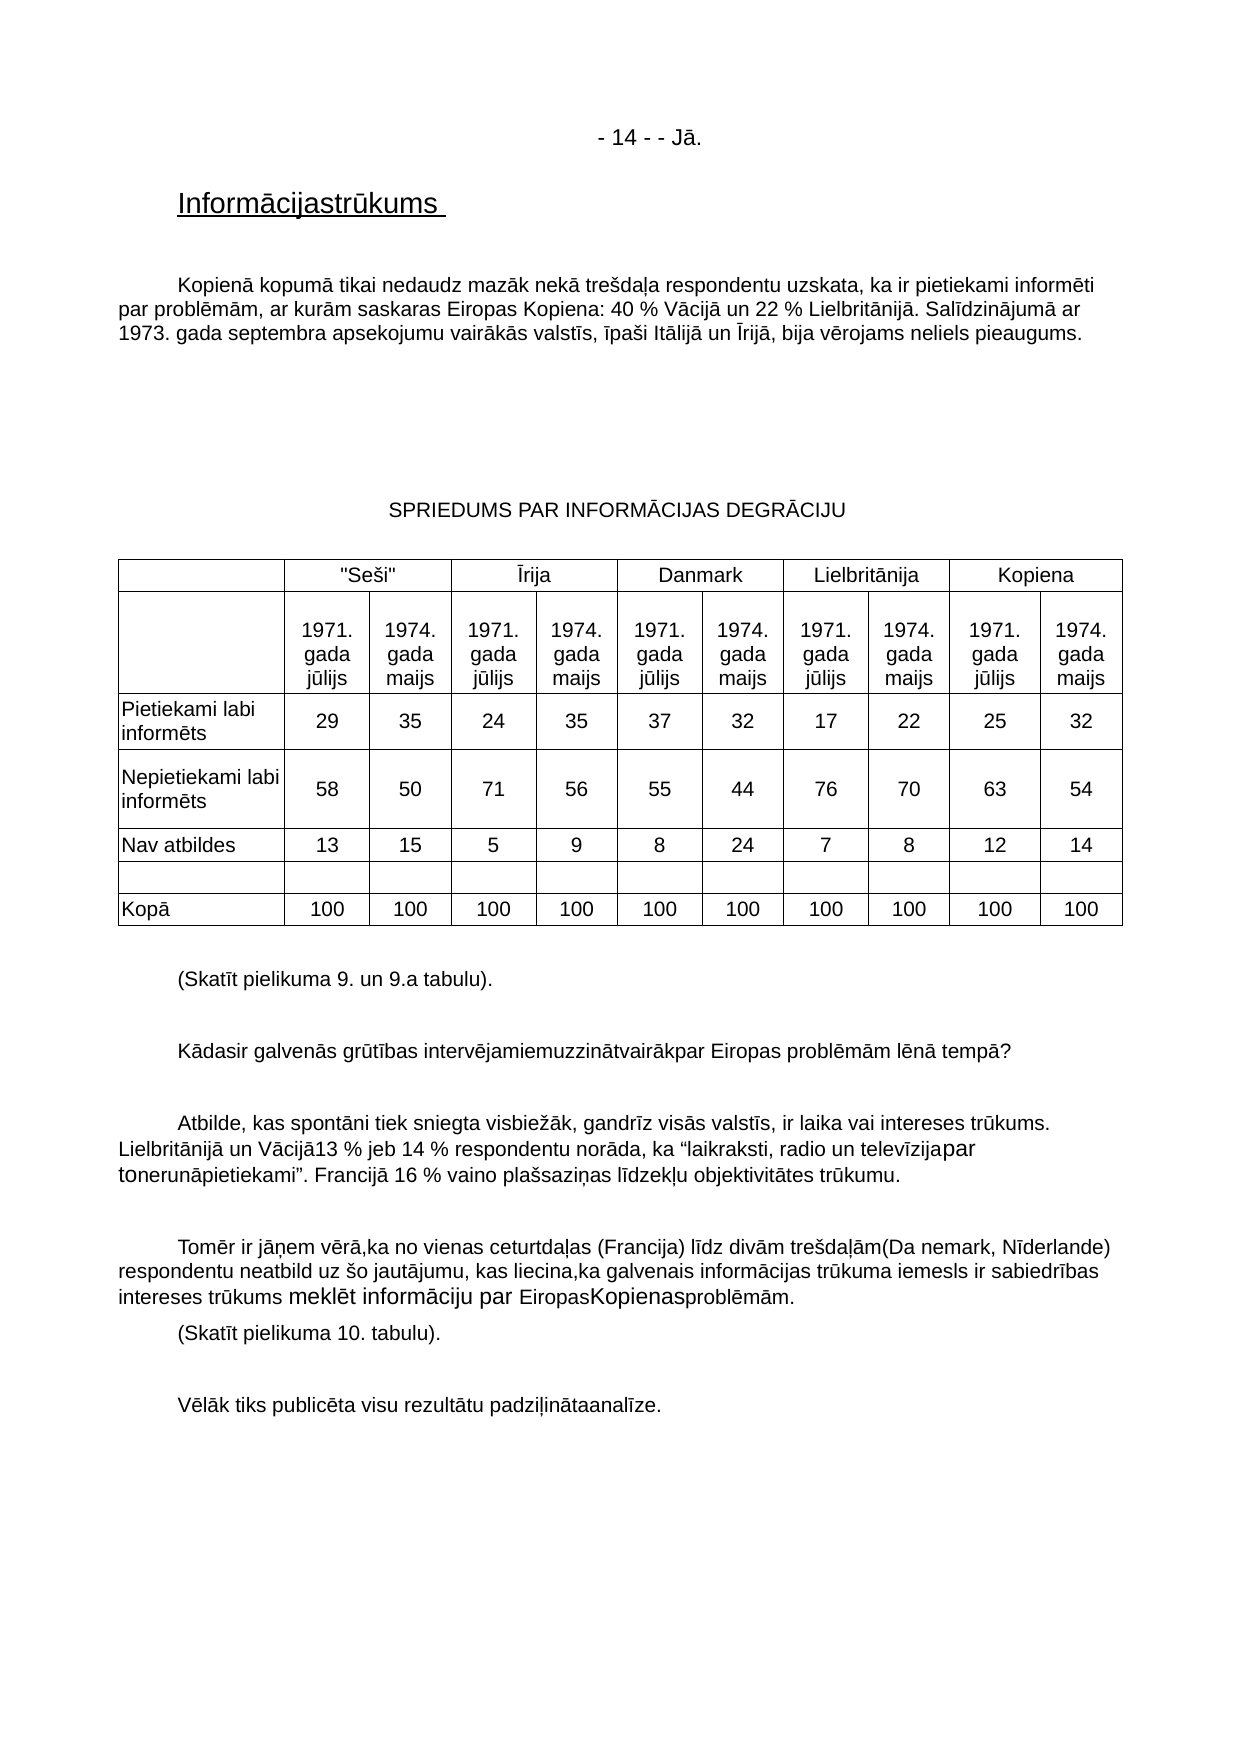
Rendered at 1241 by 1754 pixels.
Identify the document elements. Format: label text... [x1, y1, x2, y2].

table_cell "Seši" [285, 560, 451, 591]
table_cell 17 [784, 694, 868, 749]
table_cell [118, 526, 284, 559]
table_cell 32 [703, 694, 783, 749]
table_cell [119, 560, 284, 591]
text Kopienā kopumā tikai nedaudz mazāk nekā trešdaļa respondentu uzskata, ka ir pietiekami informēti par problēmām, ar kurām saskaras Eiropas Kopiena: 40 % Vācijā un 22 % Lielbritānijā. Salīdzinājumā ar 1973. gada septembra apsekojumu vairākās valstīs, īpaši Itālijā un Īrijā, bija vērojams neliels pieaugums. [118, 273, 1122, 345]
table_cell [451, 526, 536, 559]
table_cell 1971. gada jūlijs [784, 592, 868, 693]
table_cell 15 [370, 829, 451, 861]
table_cell 100 [452, 894, 536, 925]
table_cell 14 [1041, 829, 1122, 861]
table_cell Īrija [452, 560, 617, 591]
table_cell 100 [784, 894, 868, 925]
table_cell 24 [703, 829, 783, 861]
table_cell 35 [537, 694, 617, 749]
table_cell [285, 526, 369, 559]
table_cell 100 [285, 894, 369, 925]
text Vēlāk tiks publicēta visu rezultātu padziļinātaanalīze. [118, 1393, 1122, 1417]
table_cell 100 [950, 894, 1040, 925]
table_cell [617, 526, 702, 559]
table_cell 100 [537, 894, 617, 925]
table_cell 12 [950, 829, 1040, 861]
table_cell 100 [869, 894, 949, 925]
table_cell 1971. gada jūlijs [452, 592, 536, 693]
table_cell 35 [370, 694, 451, 749]
table_cell [868, 526, 949, 559]
table_cell 100 [703, 894, 783, 925]
table_cell 1974. gada maijs [869, 592, 949, 693]
subtitle Informācijastrūkums [118, 186, 1122, 219]
table_cell 100 [618, 894, 702, 925]
table_cell [950, 862, 1040, 893]
table_cell 1971. gada jūlijs [285, 592, 369, 693]
table_cell 13 [285, 829, 369, 861]
table_cell 63 [950, 750, 1040, 828]
table_cell 5 [452, 829, 536, 861]
table_cell 1974. gada maijs [703, 592, 783, 693]
table_cell 100 [1041, 894, 1122, 925]
table_cell [1040, 526, 1122, 559]
table_cell 70 [869, 750, 949, 828]
text (Skatīt pielikuma 10. tabulu). [118, 1321, 1122, 1345]
table_cell [869, 862, 949, 893]
table_cell 8 [869, 829, 949, 861]
table_cell 1974. gada maijs [1041, 592, 1122, 693]
table_cell 44 [703, 750, 783, 828]
table_cell 56 [537, 750, 617, 828]
table_cell 7 [784, 829, 868, 861]
table_cell [950, 526, 1040, 559]
table_cell 9 [537, 829, 617, 861]
table_cell 22 [869, 694, 949, 749]
table_cell Nav atbildes [119, 829, 284, 861]
table_cell Pietiekami labi informēts [119, 694, 284, 749]
table_cell [1041, 862, 1122, 893]
table_cell 55 [618, 750, 702, 828]
table_cell [702, 526, 783, 559]
table_cell [370, 526, 451, 559]
table_cell Lielbritānija [784, 560, 949, 591]
table_cell [784, 862, 868, 893]
table_cell [119, 862, 284, 893]
table_cell 1971. gada jūlijs [618, 592, 702, 693]
table_cell 25 [950, 694, 1040, 749]
table_cell [536, 526, 617, 559]
table_cell 54 [1041, 750, 1122, 828]
table_cell 100 [370, 894, 451, 925]
table_cell Danmark [618, 560, 783, 591]
table_cell [618, 862, 702, 893]
table_cell [537, 862, 617, 893]
table_cell 32 [1041, 694, 1122, 749]
table_cell 58 [285, 750, 369, 828]
text (Skatīt pielikuma 9. un 9.a tabulu). [118, 967, 1122, 991]
table_cell 50 [370, 750, 451, 828]
table_cell 1974. gada maijs [370, 592, 451, 693]
table_cell [285, 862, 369, 893]
text Atbilde, kas spontāni tiek sniegta visbiežāk, gandrīz visās valstīs, ir laika vai intereses trūkums. Lielbritānijā un Vācijā13 % jeb 14 % respondentu norāda, ka “laikraksti, radio un televīzijapar tonerunāpietiekami”. Francijā 16 % vaino plašsaziņas līdzekļu objektivitātes trūkumu. [118, 1111, 1122, 1187]
table_cell Kopiena [950, 560, 1122, 591]
table_cell 71 [452, 750, 536, 828]
table_cell Kopā [119, 894, 284, 925]
table_cell 1974. gada maijs [537, 592, 617, 693]
table_cell Nepietiekami labi informēts [119, 750, 284, 828]
table_cell [119, 592, 284, 693]
table_cell 24 [452, 694, 536, 749]
text Kādasir galvenās grūtības intervējamiemuzzinātvairākpar Eiropas problēmām lēnā tempā? [118, 1039, 1122, 1063]
table_cell [703, 862, 783, 893]
table_cell [783, 526, 868, 559]
table_cell 76 [784, 750, 868, 828]
table_header SPRIEDUMS PAR INFORMĀCIJAS DEGRĀCIJU [118, 494, 1122, 526]
table_cell 8 [618, 829, 702, 861]
table_cell 1971. gada jūlijs [950, 592, 1040, 693]
table_cell [370, 862, 451, 893]
text Tomēr ir jāņem vērā,ka no vienas ceturtdaļas (Francija) līdz divām trešdaļām(Da nemark, Nīderlande) respondentu neatbild uz šo jautājumu, kas liecina,ka galvenais informācijas trūkuma iemesls ir sabiedrības intereses trūkums meklēt informāciju par EiropasKopienasproblēmām. [118, 1235, 1122, 1309]
table_cell 37 [618, 694, 702, 749]
table_cell [452, 862, 536, 893]
table_cell 29 [285, 694, 369, 749]
